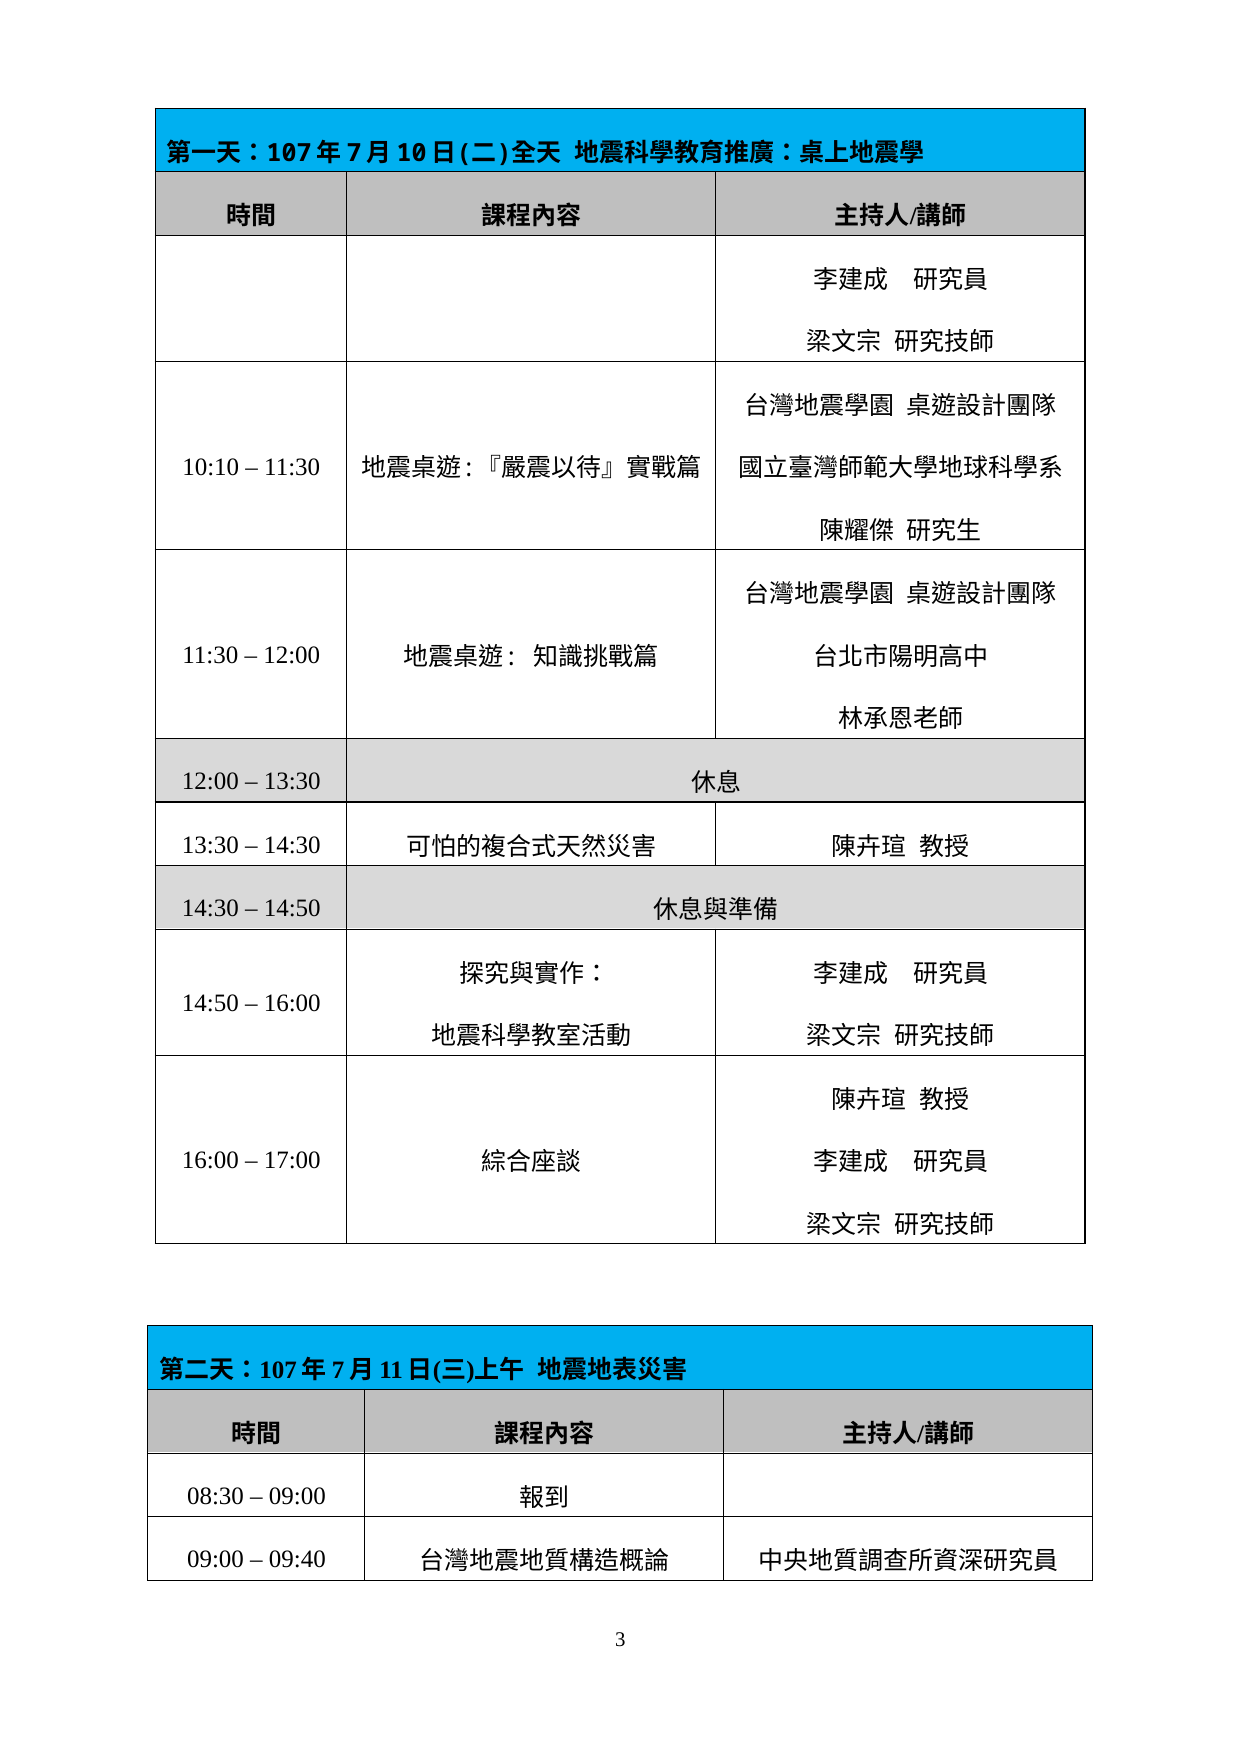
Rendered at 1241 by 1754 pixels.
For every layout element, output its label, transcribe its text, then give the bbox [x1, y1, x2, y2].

table_cell [156, 236, 346, 361]
table_header 第二天：107年7月11日(三)上午 地震地表災害 [148, 1326, 1092, 1389]
table_cell 時間 [148, 1390, 364, 1452]
table_cell 可怕的複合式天然災害 [347, 803, 715, 865]
table_cell 14:30 – 14:50 [156, 866, 346, 928]
table_cell 主持人/講師 [724, 1390, 1092, 1452]
table_cell 休息與準備 [347, 866, 1084, 928]
table_cell 09:00 – 09:40 [148, 1517, 364, 1579]
table_cell 10:10 – 11:30 [156, 362, 346, 549]
table_cell 陳卉瑄 教授 李建成 研究員 梁文宗 研究技師 [716, 1056, 1084, 1243]
table_cell 08:30 – 09:00 [148, 1454, 364, 1516]
table_cell 綜合座談 [347, 1056, 715, 1243]
table_cell 台灣地震學園 桌遊設計團隊 台北市陽明高中 林承恩老師 [716, 550, 1084, 738]
table_cell 台灣地震地質構造概論 [365, 1517, 723, 1579]
table_cell 地震桌遊: 知識挑戰篇 [347, 550, 715, 738]
table_cell 李建成 研究員 梁文宗 研究技師 [716, 930, 1084, 1054]
table_header 第一天：107年7月10日(二)全天 地震科學教育推廣：桌上地震學 [156, 109, 1084, 171]
table_cell 13:30 – 14:30 [156, 803, 346, 865]
table_cell [724, 1454, 1092, 1516]
table_cell 12:00 – 13:30 [156, 739, 346, 801]
table_cell 報到 [365, 1454, 723, 1516]
table_cell 中央地質調查所資深研究員 [724, 1517, 1092, 1579]
table_cell 11:30 – 12:00 [156, 550, 346, 738]
table_cell [347, 236, 715, 361]
table_cell 李建成 研究員 梁文宗 研究技師 [716, 236, 1084, 361]
table_cell 時間 [156, 172, 346, 235]
table_cell 地震桌遊:『嚴震以待』實戰篇 [347, 362, 715, 549]
table_cell 課程內容 [347, 172, 715, 235]
table_cell 陳卉瑄 教授 [716, 803, 1084, 865]
table_cell 課程內容 [365, 1390, 723, 1452]
table_cell 16:00 – 17:00 [156, 1056, 346, 1243]
table_cell 主持人/講師 [716, 172, 1084, 235]
table_cell 探究與實作： 地震科學教室活動 [347, 930, 715, 1054]
table_cell 台灣地震學園 桌遊設計團隊 國立臺灣師範大學地球科學系 陳耀傑 研究生 [716, 362, 1084, 549]
table_cell 休息 [347, 739, 1084, 801]
table_cell 14:50 – 16:00 [156, 930, 346, 1054]
